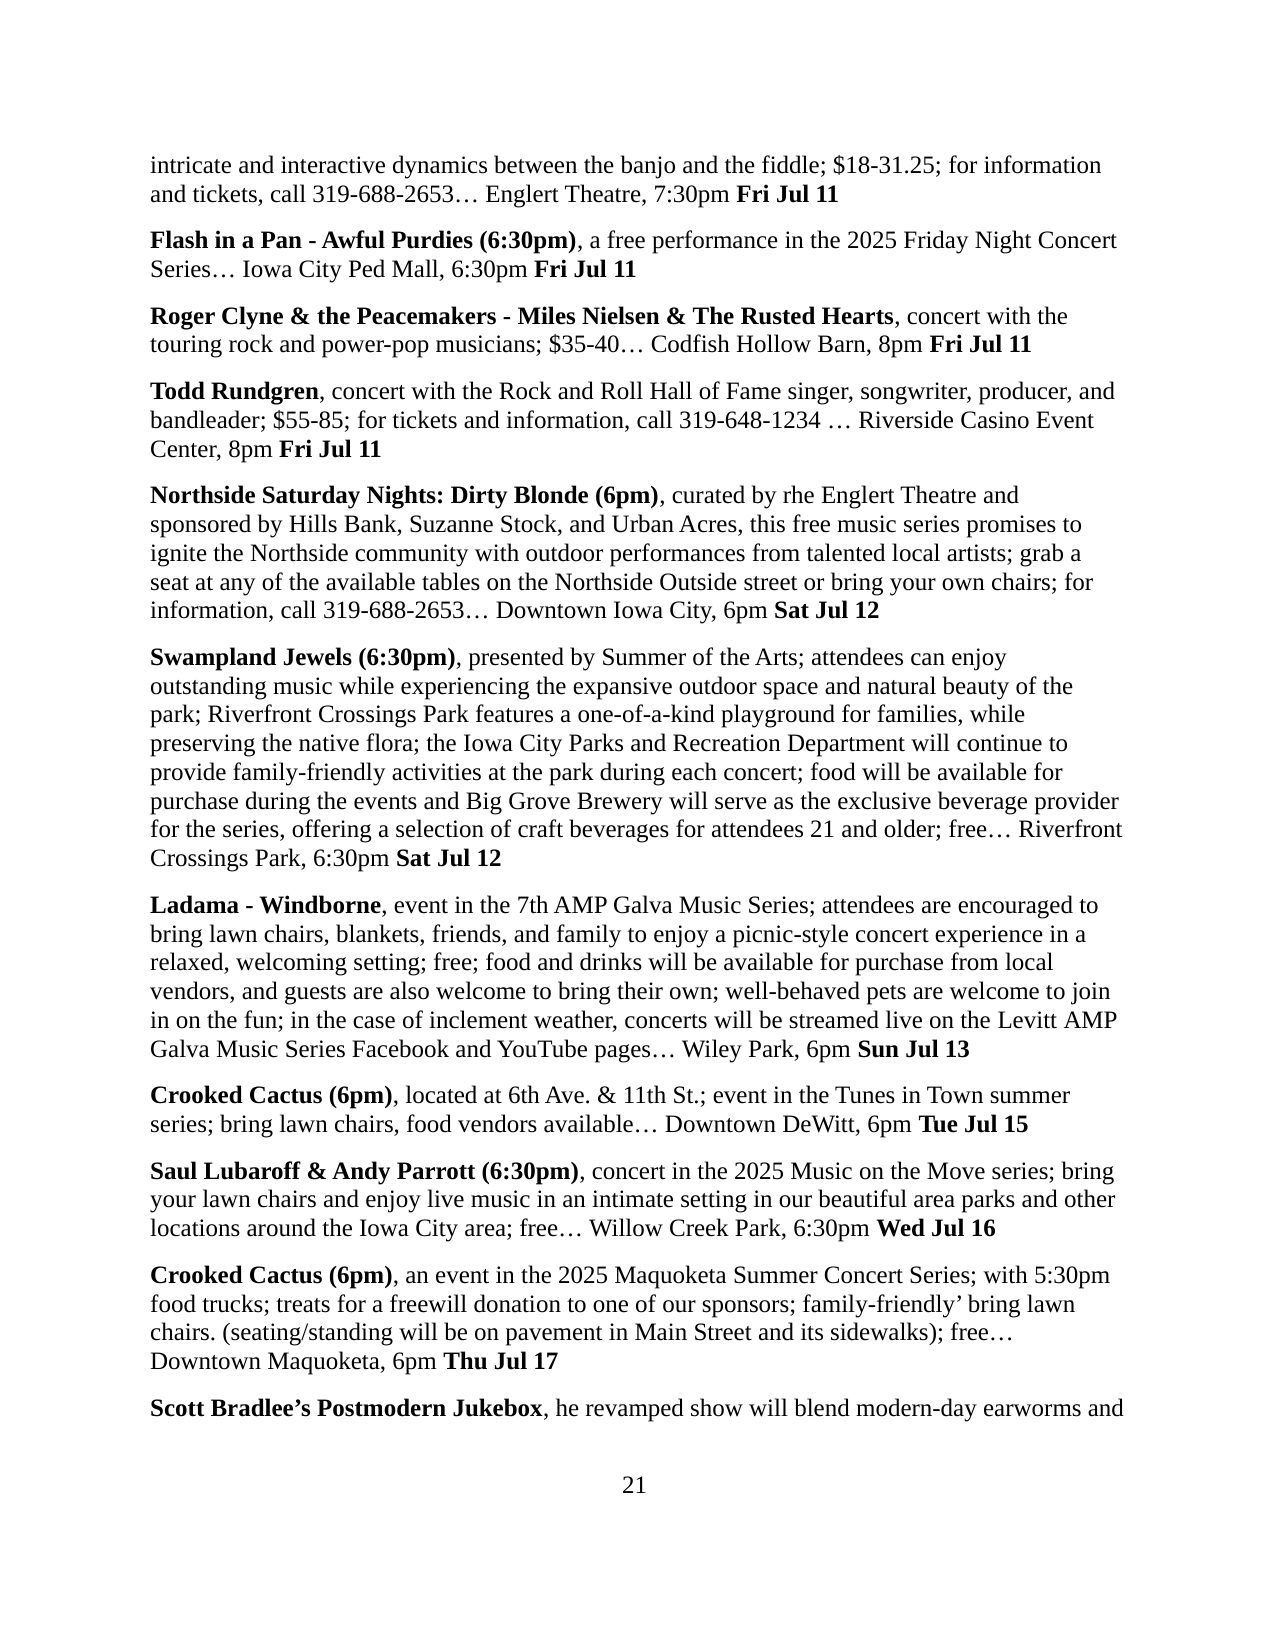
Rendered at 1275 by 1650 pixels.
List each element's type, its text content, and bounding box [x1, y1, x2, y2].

text intricate and interactive dynamics between the banjo and the fiddle; $18-31.25; for information and tickets, call 319-688-2653… Englert Theatre, 7:30pm Fri Jul 11 [150, 150, 1125, 207]
text Flash in a Pan - Awful Purdies (6:30pm), a free performance in the 2025 Friday Night Concert Series… Iowa City Ped Mall, 6:30pm Fri Jul 11 [150, 225, 1125, 283]
text Crooked Cactus (6pm), located at 6th Ave. & 11th St.; event in the Tunes in Town summer series; bring lawn chairs, food vendors available… Downtown DeWitt, 6pm Tue Jul 15 [150, 1080, 1125, 1138]
text Northside Saturday Nights: Dirty Blonde (6pm), curated by rhe Englert Theatre and sponsored by Hills Bank, Suzanne Stock, and Urban Acres, this free music series promises to ignite the Northside community with outdoor performances from talented local artists; grab a seat at any of the available tables on the Northside Outside street or bring your own chairs; for information, call 319-688-2653… Downtown Iowa City, 6pm Sat Jul 12 [150, 480, 1125, 624]
text Scott Bradlee’s Postmodern Jukebox, he revamped show will blend modern-day earworms and [150, 1393, 1125, 1422]
text Swampland Jewels (6:30pm), presented by Summer of the Arts; attendees can enjoy outstanding music while experiencing the expansive outdoor space and natural beauty of the park; Riverfront Crossings Park features a one-of-a-kind playground for families, while preserving the native flora; the Iowa City Parks and Recreation Department will continue to provide family-friendly activities at the park during each concert; food will be available for purchase during the events and Big Grove Brewery will serve as the exclusive beverage provider for the series, offering a selection of craft beverages for attendees 21 and older; free… Riverfront Crossings Park, 6:30pm Sat Jul 12 [150, 642, 1125, 872]
text Roger Clyne & the Peacemakers - Miles Nielsen & The Rusted Hearts, concert with the touring rock and power-pop musicians; $35-40… Codfish Hollow Barn, 8pm Fri Jul 11 [150, 301, 1125, 358]
text Ladama - Windborne, event in the 7th AMP Galva Music Series; attendees are encouraged to bring lawn chairs, blankets, friends, and family to enjoy a picnic-style concert experience in a relaxed, welcoming setting; free; food and drinks will be available for purchase from local vendors, and guests are also welcome to bring their own; well-behaved pets are welcome to join in on the fun; in the case of inclement weather, concerts will be streamed live on the Levitt AMP Galva Music Series Facebook and YouTube pages… Wiley Park, 6pm Sun Jul 13 [150, 890, 1125, 1062]
text Todd Rundgren, concert with the Rock and Roll Hall of Fame singer, songwriter, producer, and bandleader; $55-85; for tickets and information, call 319-648-1234 … Riverside Casino Event Center, 8pm Fri Jul 11 [150, 376, 1125, 462]
text Crooked Cactus (6pm), an event in the 2025 Maquoketa Summer Concert Series; with 5:30pm food trucks; treats for a freewill donation to one of our sponsors; family-friendly’ bring lawn chairs. (seating/standing will be on pavement in Main Street and its sidewalks); free… Downtown Maquoketa, 6pm Thu Jul 17 [150, 1260, 1125, 1375]
text Saul Lubaroff & Andy Parrott (6:30pm), concert in the 2025 Music on the Move series; bring your lawn chairs and enjoy live music in an intimate setting in our beautiful area parks and other locations around the Iowa City area; free… Willow Creek Park, 6:30pm Wed Jul 16 [150, 1156, 1125, 1242]
